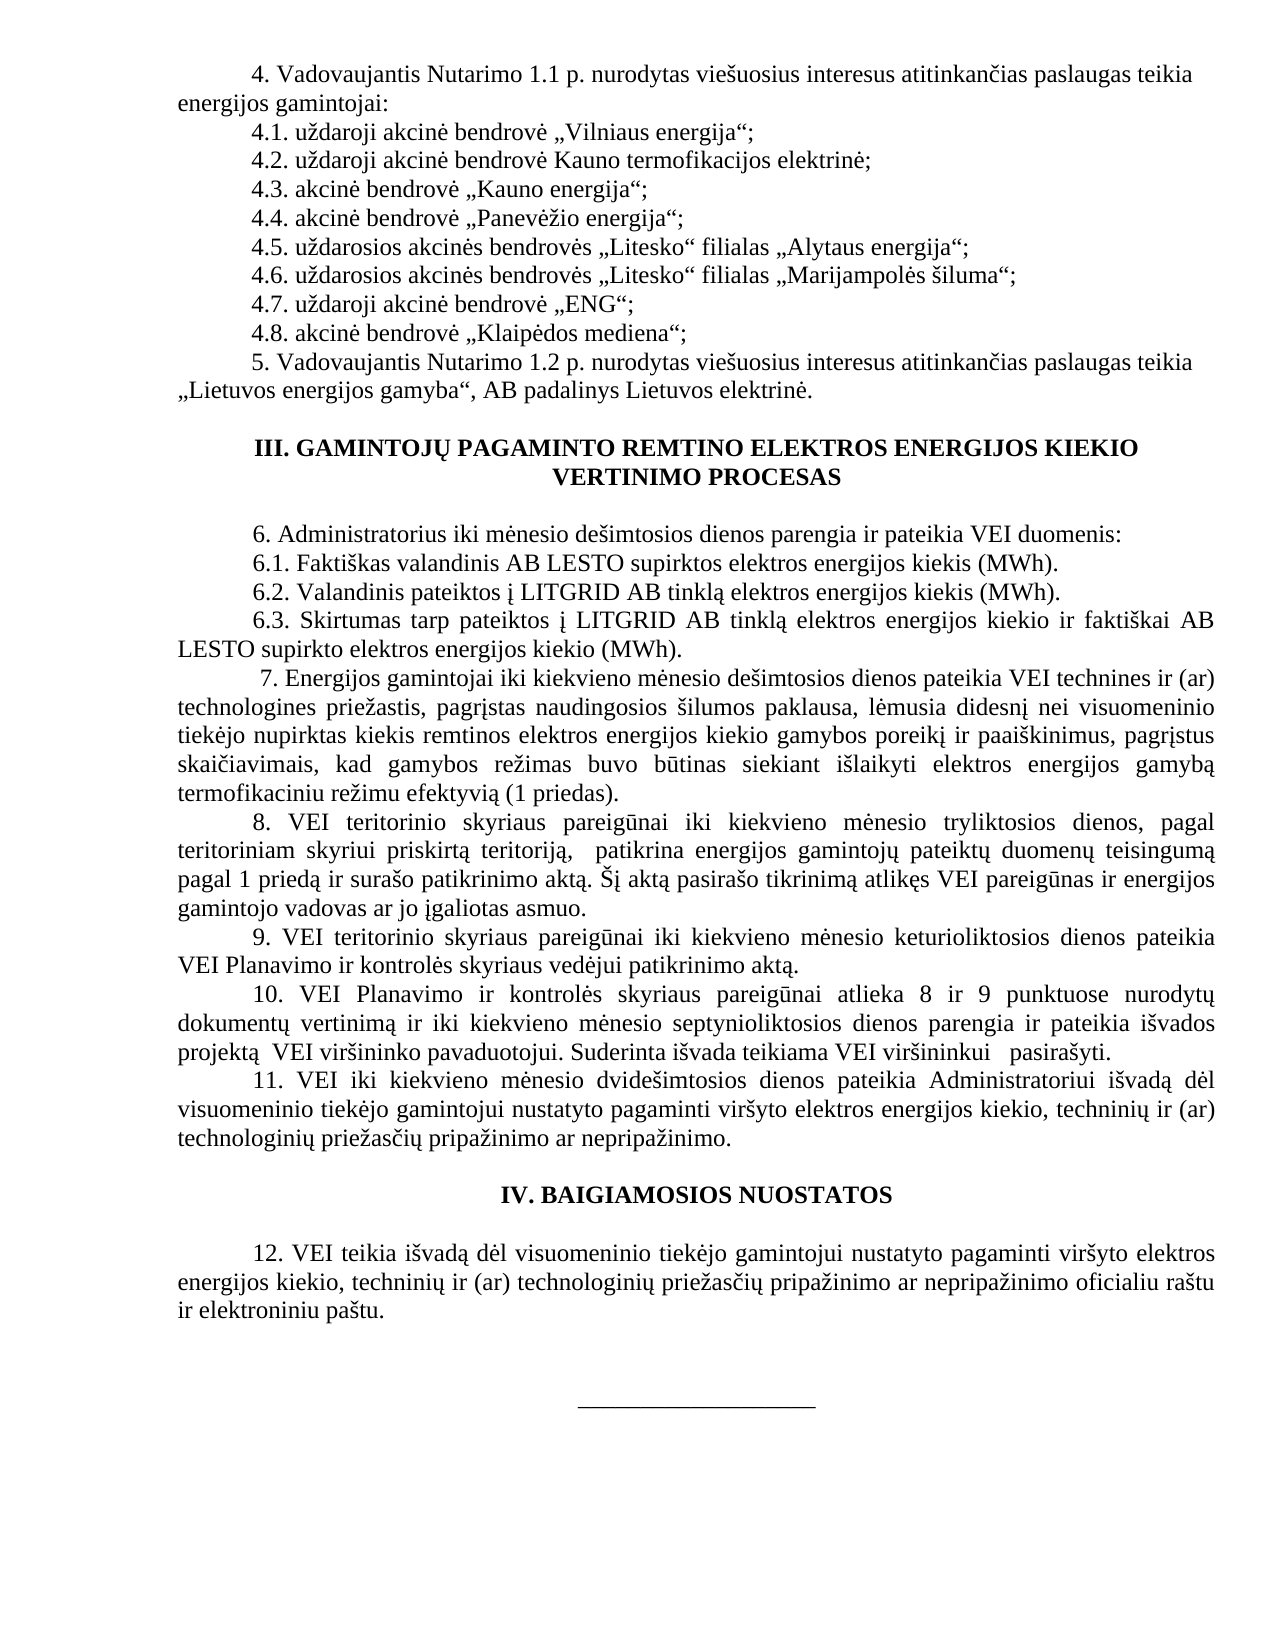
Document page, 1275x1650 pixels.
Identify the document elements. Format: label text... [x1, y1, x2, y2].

text 6. Administratorius iki mėnesio dešimtosios dienos parengia ir pateikia VEI duomenis: [177, 519, 1216, 548]
text 4.3. akcinė bendrovė „Kauno energija“; [251, 174, 1216, 203]
text 11. VEI iki kiekvieno mėnesio dvidešimtosios dienos pateikia Administratoriui išvadą dėl visuomeninio tiekėjo gamintojui nustatyto pagaminti viršyto elektros energijos kiekio, techninių ir (ar) technologinių priežasčių pripažinimo ar nepripažinimo. [177, 1065, 1216, 1152]
text III. GAMINTOJŲ PAGAMINTO REMTINO ELEKTROS ENERGIJOS KIEKIO VERTINIMO PROCESAS [177, 433, 1216, 490]
text 4.4. akcinė bendrovė „Panevėžio energija“; [251, 203, 1216, 232]
text 12. VEI teikia išvadą dėl visuomeninio tiekėjo gamintojui nustatyto pagaminti viršyto elektros energijos kiekio, techninių ir (ar) technologinių priežasčių pripažinimo ar nepripažinimo oficialiu raštu ir elektroniniu paštu. [177, 1238, 1216, 1324]
text 6.1. Faktiškas valandinis AB LESTO supirktos elektros energijos kiekis (MWh). [177, 548, 1216, 577]
text 4.2. uždaroji akcinė bendrovė Kauno termofikacijos elektrinė; [251, 145, 1216, 174]
text 5. Vadovaujantis Nutarimo 1.2 p. nurodytas viešuosius interesus atitinkančias paslaugas teikia „Lietuvos energijos gamyba“, AB padalinys Lietuvos elektrinė. [177, 347, 1216, 404]
text 9. VEI teritorinio skyriaus pareigūnai iki kiekvieno mėnesio keturioliktosios dienos pateikia VEI Planavimo ir kontrolės skyriaus vedėjui patikrinimo aktą. [177, 922, 1216, 979]
text 4.6. uždarosios akcinės bendrovės „Litesko“ filialas „Marijampolės šiluma“; [251, 260, 1216, 289]
text IV. BAIGIAMOSIOS NUOSTATOS [177, 1180, 1216, 1209]
text 4.5. uždarosios akcinės bendrovės „Litesko“ filialas „Alytaus energija“; [251, 232, 1216, 260]
text 4.7. uždaroji akcinė bendrovė „ENG“; [251, 289, 1216, 318]
text 4.8. akcinė bendrovė „Klaipėdos mediena“; [251, 318, 1216, 347]
text 4. Vadovaujantis Nutarimo 1.1 p. nurodytas viešuosius interesus atitinkančias paslaugas teikia energijos gamintojai: [177, 59, 1216, 117]
text 8. VEI teritorinio skyriaus pareigūnai iki kiekvieno mėnesio tryliktosios dienos, pagal teritoriniam skyriui priskirtą teritoriją, patikrina energijos gamintojų pateiktų duomenų teisingumą pagal 1 priedą ir surašo patikrinimo aktą. Šį aktą pasirašo tikrinimą atlikęs VEI pareigūnas ir energijos gamintojo vadovas ar jo įgaliotas asmuo. [177, 807, 1216, 922]
text 6.2. Valandinis pateiktos į LITGRID AB tinklą elektros energijos kiekis (MWh). [177, 577, 1216, 605]
text 4.1. uždaroji akcinė bendrovė „Vilniaus energija“; [251, 117, 1216, 145]
text 7. Energijos gamintojai iki kiekvieno mėnesio dešimtosios dienos pateikia VEI technines ir (ar) technologines priežastis, pagrįstas naudingosios šilumos paklausa, lėmusia didesnį nei visuomeninio tiekėjo nupirktas kiekis remtinos elektros energijos kiekio gamybos poreikį ir paaiškinimus, pagrįstus skaičiavimais, kad gamybos režimas buvo būtinas siekiant išlaikyti elektros energijos gamybą termofikaciniu režimu efektyvią (1 priedas). [177, 663, 1216, 807]
text ___________________ [177, 1382, 1216, 1410]
text 10. VEI Planavimo ir kontrolės skyriaus pareigūnai atlieka 8 ir 9 punktuose nurodytų dokumentų vertinimą ir iki kiekvieno mėnesio septynioliktosios dienos parengia ir pateikia išvados projektą VEI viršininko pavaduotojui. Suderinta išvada teikiama VEI viršininkui pasirašyti. [177, 979, 1216, 1065]
text 6.3. Skirtumas tarp pateiktos į LITGRID AB tinklą elektros energijos kiekio ir faktiškai AB LESTO supirkto elektros energijos kiekio (MWh). [177, 605, 1216, 663]
